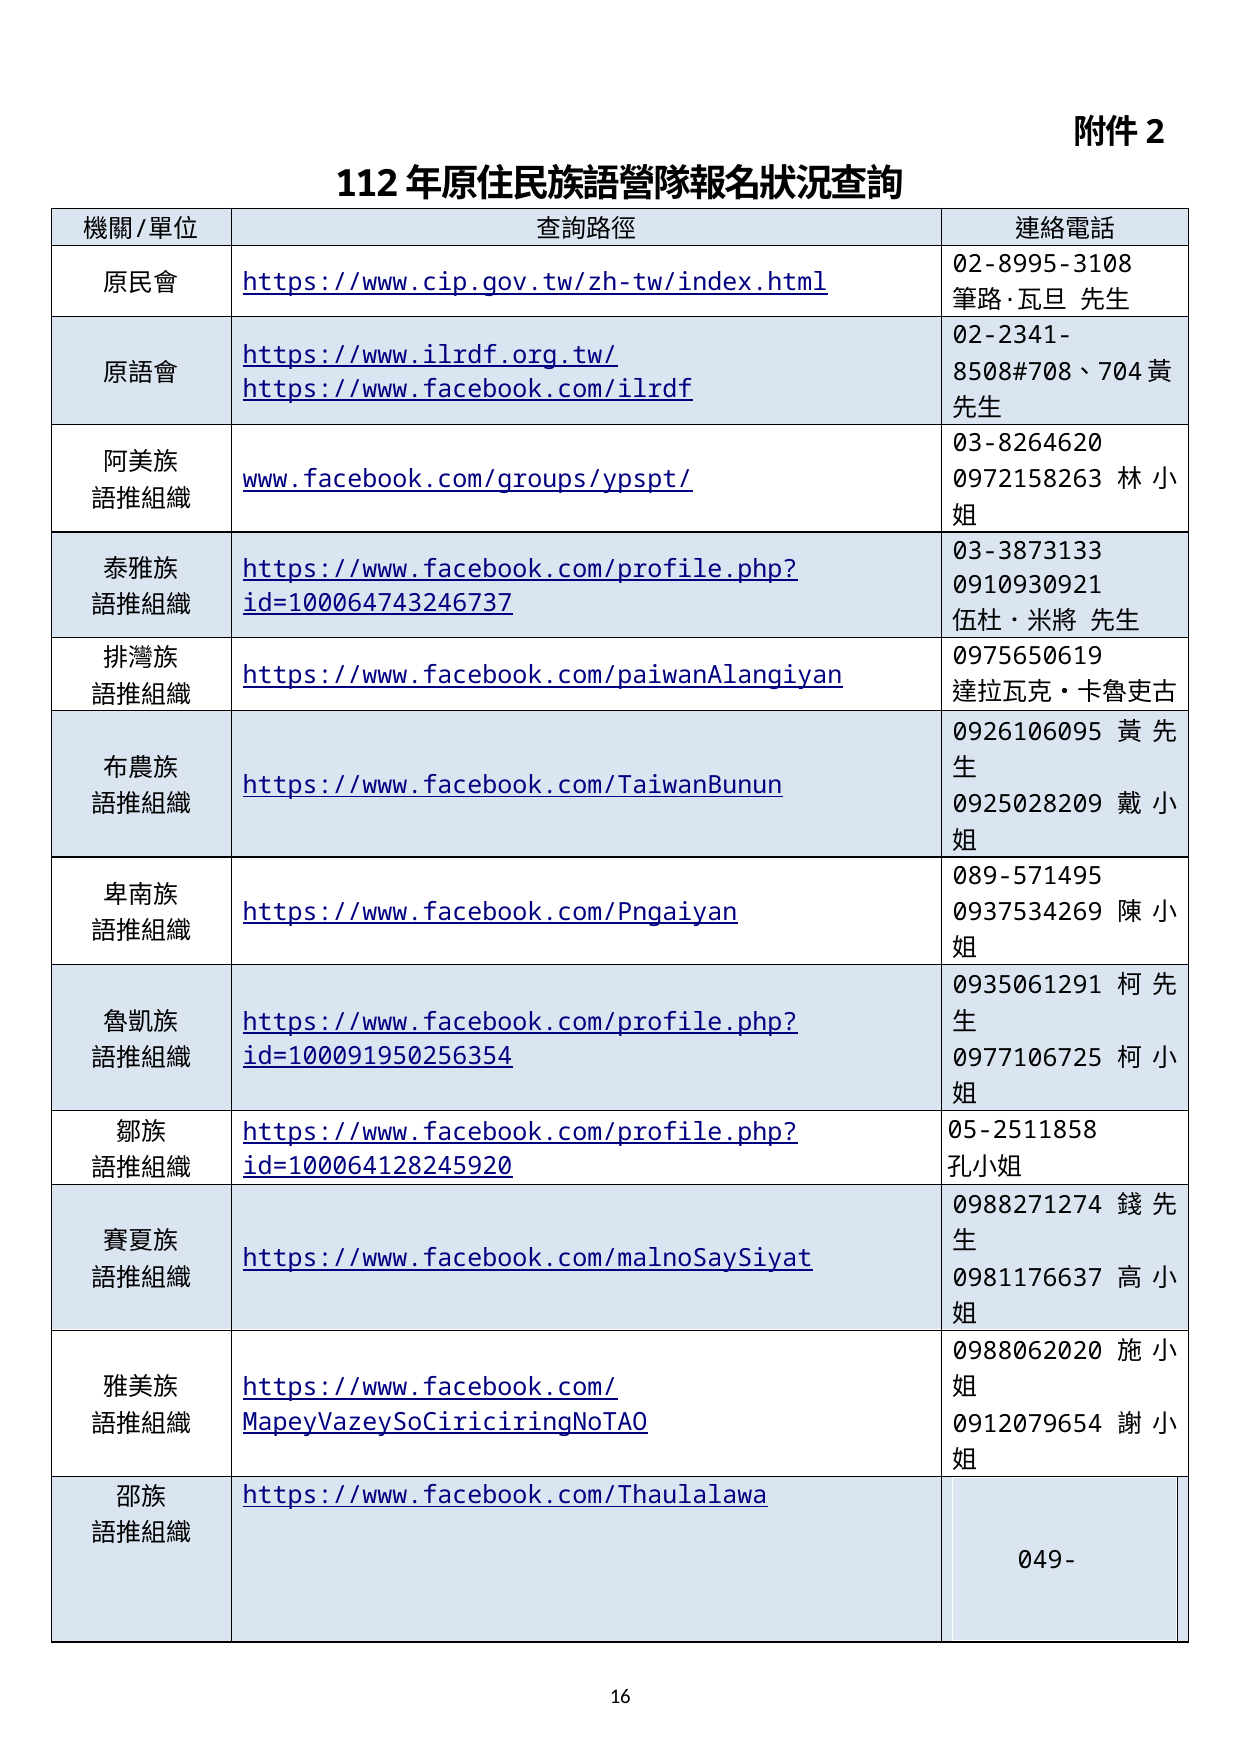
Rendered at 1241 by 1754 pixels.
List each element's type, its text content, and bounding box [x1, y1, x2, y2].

table_cell 排灣族 語推組織 [52, 638, 231, 710]
table_cell 0975650619 達拉瓦克‧卡魯吏古 [942, 638, 1188, 710]
table_cell https://www.ilrdf.org.tw/ https://www.facebook.com/ilrdf [232, 317, 941, 424]
table_cell [942, 1477, 952, 1641]
table_cell 0935061291柯先生 0977106725柯小姐 [942, 965, 1188, 1110]
table_cell 原語會 [52, 317, 231, 424]
table_cell 0926106095黃先生 0925028209戴小姐 [942, 711, 1188, 856]
table_cell 0988271274錢先生 0981176637高小姐 [942, 1185, 1188, 1329]
table_cell 049- [953, 1478, 1176, 1640]
table_cell 原民會 [52, 246, 231, 316]
table_cell 02-2341-8508#708、704黃先生 [942, 317, 1188, 424]
table_cell https://www.facebook.com/malnoSaySiyat [232, 1185, 941, 1329]
table_cell [1178, 1477, 1188, 1641]
table_cell 賽夏族 語推組織 [52, 1185, 231, 1329]
table_cell https://www.facebook.com/profile.php?id=100064743246737 [232, 533, 941, 637]
table_cell 卑南族 語推組織 [52, 858, 231, 964]
text 112年原住民族語營隊報名狀況查詢 [73, 153, 1167, 207]
table_cell www.facebook.com/groups/ypspt/ [232, 425, 941, 531]
table_cell https://www.facebook.com/paiwanAlangiyan [232, 638, 941, 710]
table_cell https://www.facebook.com/profile.php?id=100064128245920 [232, 1111, 941, 1183]
table_cell https://www.facebook.com/profile.php?id=100091950256354 [232, 965, 941, 1110]
table_cell 03-3873133 0910930921 伍杜．米將 先生 [942, 533, 1188, 637]
table_cell 089-571495 0937534269陳小姐 [942, 858, 1188, 964]
table_cell https://www.cip.gov.tw/zh-tw/index.html [232, 246, 941, 316]
table_cell 布農族 語推組織 [52, 711, 231, 856]
table_cell 0988062020施小姐 0912079654謝小姐 [942, 1331, 1188, 1476]
table_cell https://www.facebook.com/MapeyVazeySoCiriciringNoTAO [232, 1331, 941, 1476]
table_cell 05-2511858 孔小姐 [942, 1111, 1188, 1183]
table_cell https://www.facebook.com/Pngaiyan [232, 858, 941, 964]
table_cell 邵族 語推組織 [52, 1477, 231, 1641]
text 附件2 [73, 104, 1167, 153]
table_header 查詢路徑 [232, 209, 941, 245]
table_header 機關/單位 [52, 209, 231, 245]
table_cell 02-8995-3108 筆路·瓦旦 先生 [942, 246, 1188, 316]
table_cell 阿美族 語推組織 [52, 425, 231, 531]
table_cell 泰雅族 語推組織 [52, 533, 231, 637]
table_header 連絡電話 [942, 209, 1188, 245]
table_cell https://www.facebook.com/TaiwanBunun [232, 711, 941, 856]
table_cell 魯凱族 語推組織 [52, 965, 231, 1110]
table_cell https://www.facebook.com/Thaulalawa [232, 1477, 941, 1641]
table_cell 03-8264620 0972158263林小姐 [942, 425, 1188, 531]
table_cell 鄒族 語推組織 [52, 1111, 231, 1183]
table_cell 雅美族 語推組織 [52, 1331, 231, 1476]
